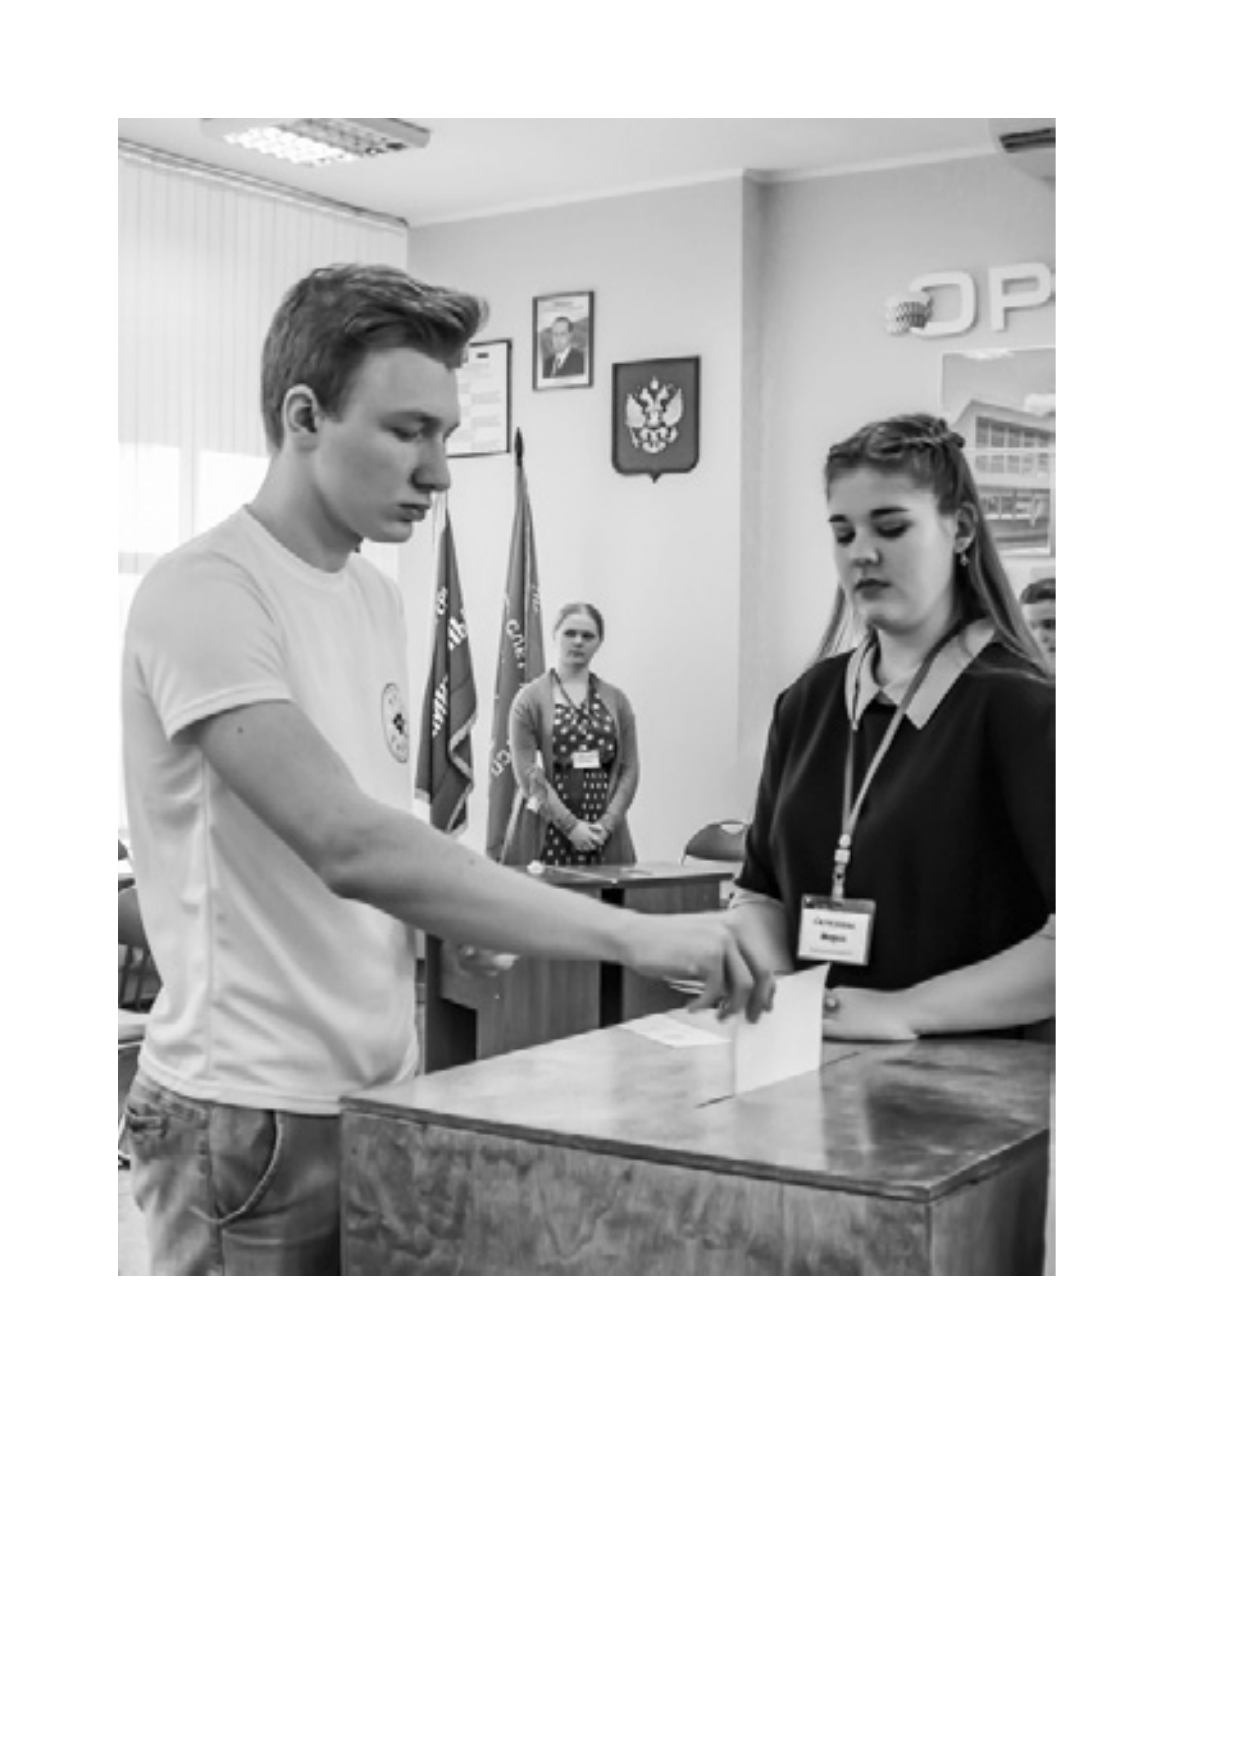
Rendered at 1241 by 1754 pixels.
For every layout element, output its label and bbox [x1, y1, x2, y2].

picture [118, 118, 1056, 1276]
